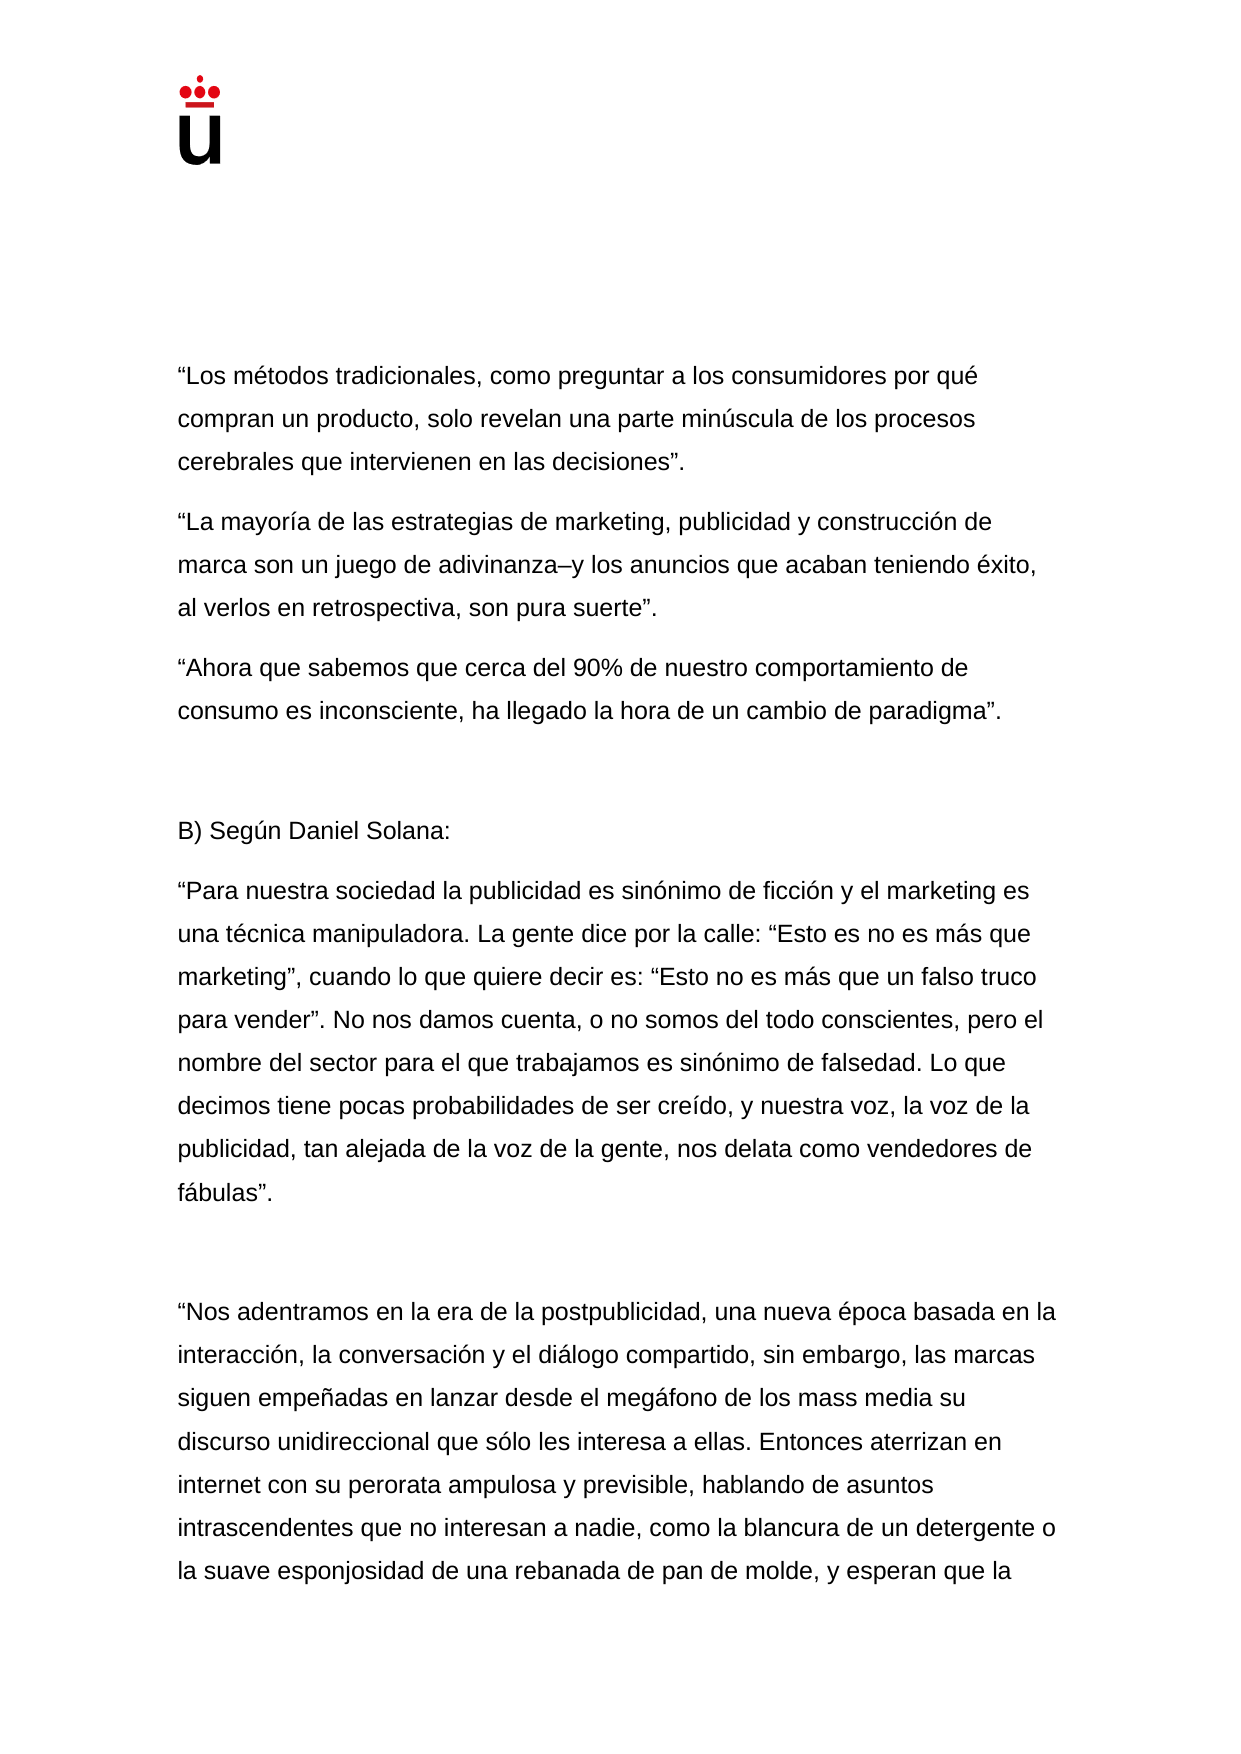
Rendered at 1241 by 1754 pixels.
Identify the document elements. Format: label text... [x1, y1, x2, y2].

text “La mayoría de las estrategias de marketing, publicidad y construcción de marca son un juego de adivinanza–y los anuncios que acaban teniendo éxito, al verlos en retrospectiva, son pura suerte”. [177, 507, 1063, 622]
text “Ahora que sabemos que cerca del 90% de nuestro comportamiento de consumo es inconsciente, ha llegado la hora de un cambio de paradigma”. [177, 653, 1063, 725]
text “Los métodos tradicionales, como preguntar a los consumidores por qué compran un producto, solo revelan una parte minúscula de los procesos cerebrales que intervienen en las decisiones”. [177, 361, 1063, 476]
text “Nos adentramos en la era de la postpublicidad, una nueva época basada en la interacción, la conversación y el diálogo compartido, sin embargo, las marcas siguen empeñadas en lanzar desde el megáfono de los mass media su discurso unidireccional que sólo les interesa a ellas. Entonces aterrizan en internet con su perorata ampulosa y previsible, hablando de asuntos intrascendentes que no interesan a nadie, como la blancura de un detergente o la suave esponjosidad de una rebanada de pan de molde, y esperan que la [177, 1297, 1063, 1584]
picture [178, 75, 226, 167]
text B) Según Daniel Solana: [177, 816, 1063, 844]
text “Para nuestra sociedad la publicidad es sinónimo de ficción y el marketing es una técnica manipuladora. La gente dice por la calle: “Esto es no es más que marketing”, cuando lo que quiere decir es: “Esto no es más que un falso truco para vender”. No nos damos cuenta, o no somos del todo conscientes, pero el nombre del sector para el que trabajamos es sinónimo de falsedad. Lo que decimos tiene pocas probabilidades de ser creído, y nuestra voz, la voz de la publicidad, tan alejada de la voz de la gente, nos delata como vendedores de fábulas”. [177, 876, 1063, 1206]
